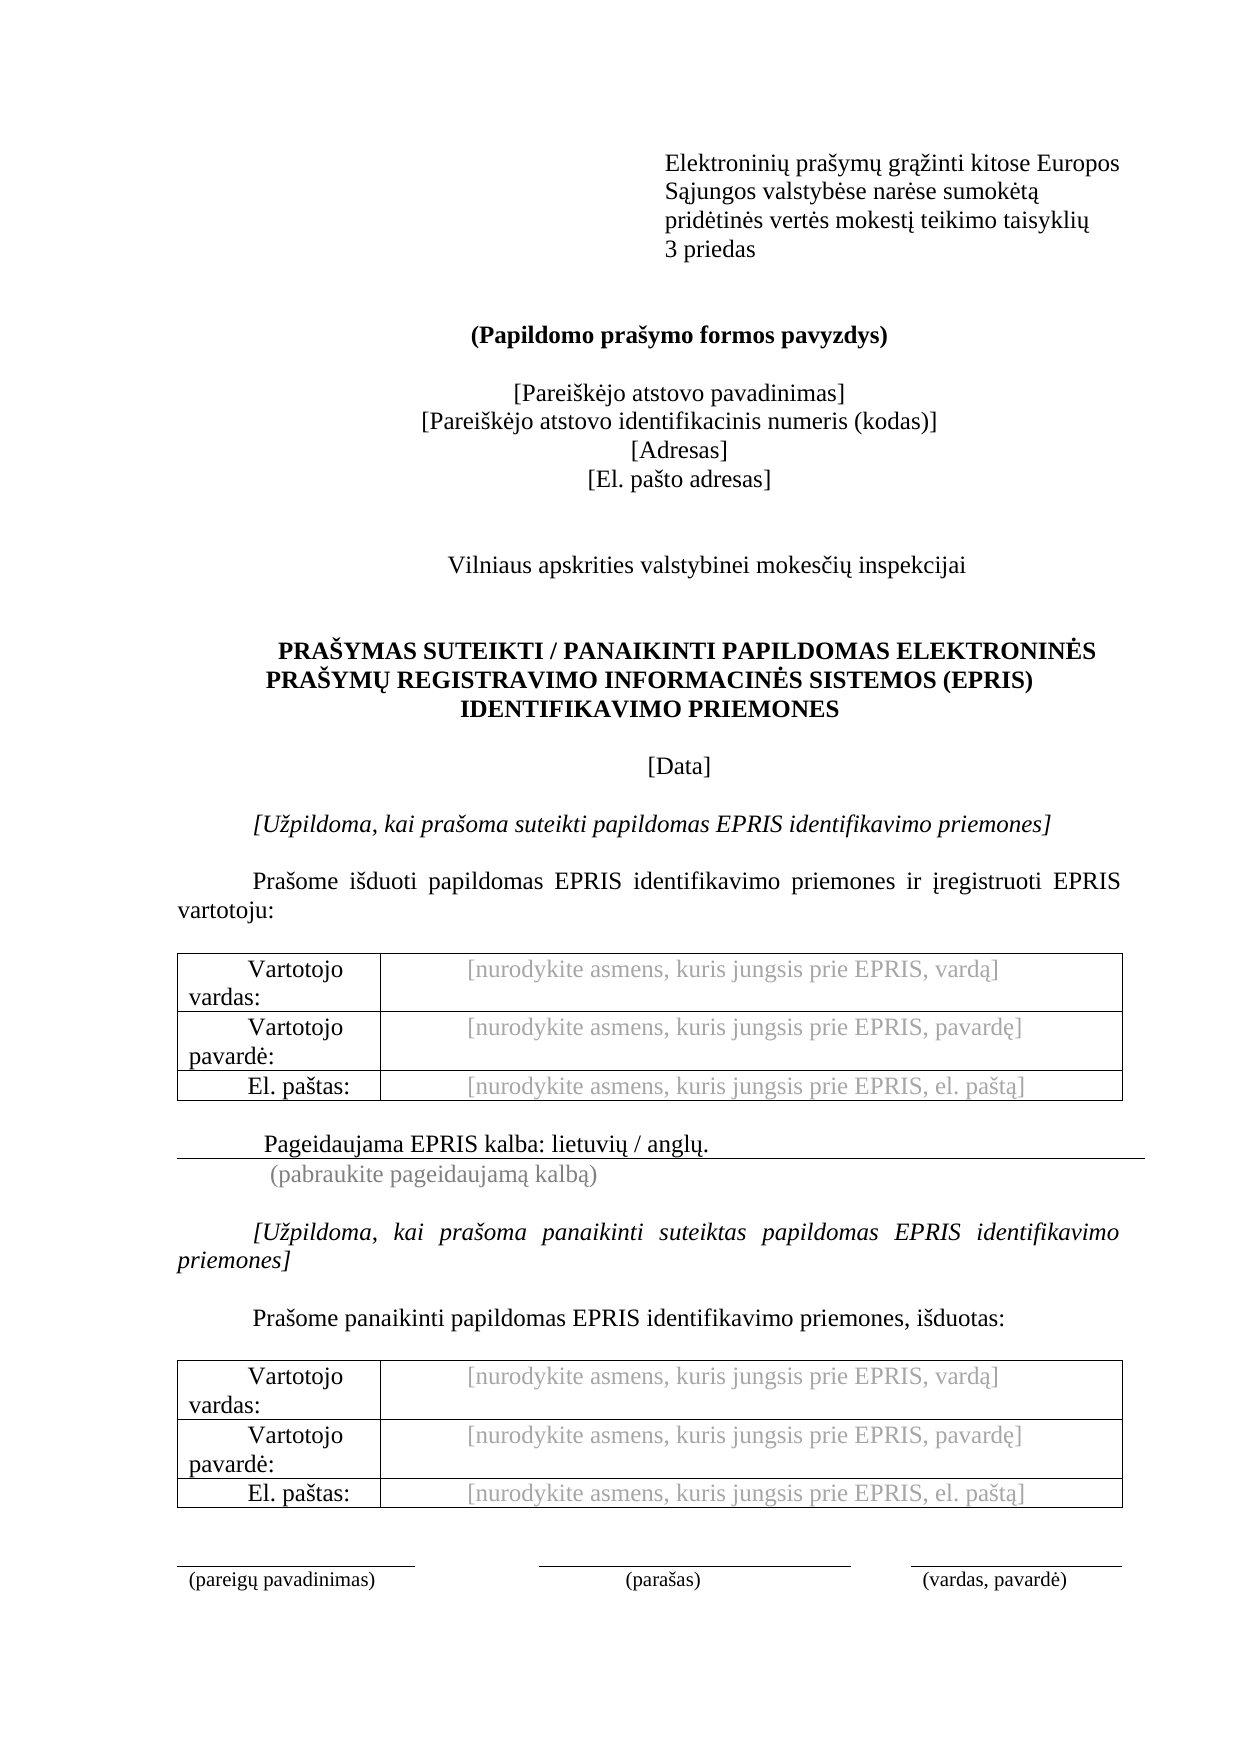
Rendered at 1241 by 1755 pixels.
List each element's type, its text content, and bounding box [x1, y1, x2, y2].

table_header Pageidaujama EPRIS kalba: lietuvių / anglų. [177, 1129, 1145, 1158]
table_cell Vartotojo pavardė: [178, 1420, 380, 1477]
table_header (vardas, pavardė) [911, 1567, 1122, 1591]
table_cell El. paštas: [178, 1479, 380, 1507]
text Elektroninių prašymų grąžinti kitose Europos [664, 148, 1122, 176]
text pridėtinės vertės mokestį teikimo taisyklių [664, 205, 1122, 234]
table_cell [nurodykite asmens, kuris jungsis prie EPRIS, pavardę] [381, 1420, 1122, 1477]
table_cell [nurodykite asmens, kuris jungsis prie EPRIS, el. paštą] [381, 1071, 1122, 1099]
text Sąjungos valstybėse narėse sumokėtą [664, 176, 1122, 205]
table_cell Vartotojo pavardė: [178, 1012, 380, 1070]
table_header Vartotojo vardas: [178, 1361, 380, 1419]
text (Papildomo prašymo formos pavyzdys) [177, 320, 1122, 349]
text [Adresas] [177, 435, 1122, 464]
table_header (parašas) [539, 1567, 851, 1591]
text [Užpildoma, kai prašoma suteikti papildomas EPRIS identifikavimo priemones] [177, 809, 1122, 838]
table_header [nurodykite asmens, kuris jungsis prie EPRIS, vardą] [381, 954, 1122, 1011]
table_header [415, 1566, 539, 1591]
table_header Vartotojo vardas: [178, 954, 380, 1011]
table_header (pareigų pavadinimas) [177, 1567, 414, 1591]
table_cell [nurodykite asmens, kuris jungsis prie EPRIS, pavardę] [381, 1012, 1122, 1070]
text [Pareiškėjo atstovo pavadinimas] [177, 378, 1122, 406]
text [Pareiškėjo atstovo identifikacinis numeris (kodas)] [177, 406, 1122, 435]
text Vilniaus apskrities valstybinei mokesčių inspekcijai [312, 550, 1122, 579]
text Prašome išduoti papildomas EPRIS identifikavimo priemones ir įregistruoti EPRIS vartotoju: [177, 866, 1122, 924]
text [El. pašto adresas] [177, 464, 1122, 493]
table_cell El. paštas: [178, 1071, 380, 1099]
text [Užpildoma, kai prašoma panaikinti suteiktas papildomas EPRIS identifikavimo priemones] [177, 1217, 1122, 1274]
text 3 priedas [664, 234, 1122, 263]
text [Data] [177, 751, 1122, 780]
table_header [nurodykite asmens, kuris jungsis prie EPRIS, vardą] [381, 1361, 1122, 1419]
table_cell [nurodykite asmens, kuris jungsis prie EPRIS, el. paštą] [381, 1479, 1122, 1507]
text PRAŠYMAS SUTEIKTI / PANAIKINTI PAPILDOMAS ELEKTRONINĖS PRAŠYMŲ REGISTRAVIMO INFORMACINĖS SISTEMOS (EPRIS) IDENTIFIKAVIMO PRIEMONES [177, 636, 1122, 723]
table_header [851, 1566, 911, 1591]
text Prašome panaikinti papildomas EPRIS identifikavimo priemones, išduotas: [177, 1303, 1122, 1332]
table_cell (pabraukite pageidaujamą kalbą) [177, 1159, 1145, 1188]
